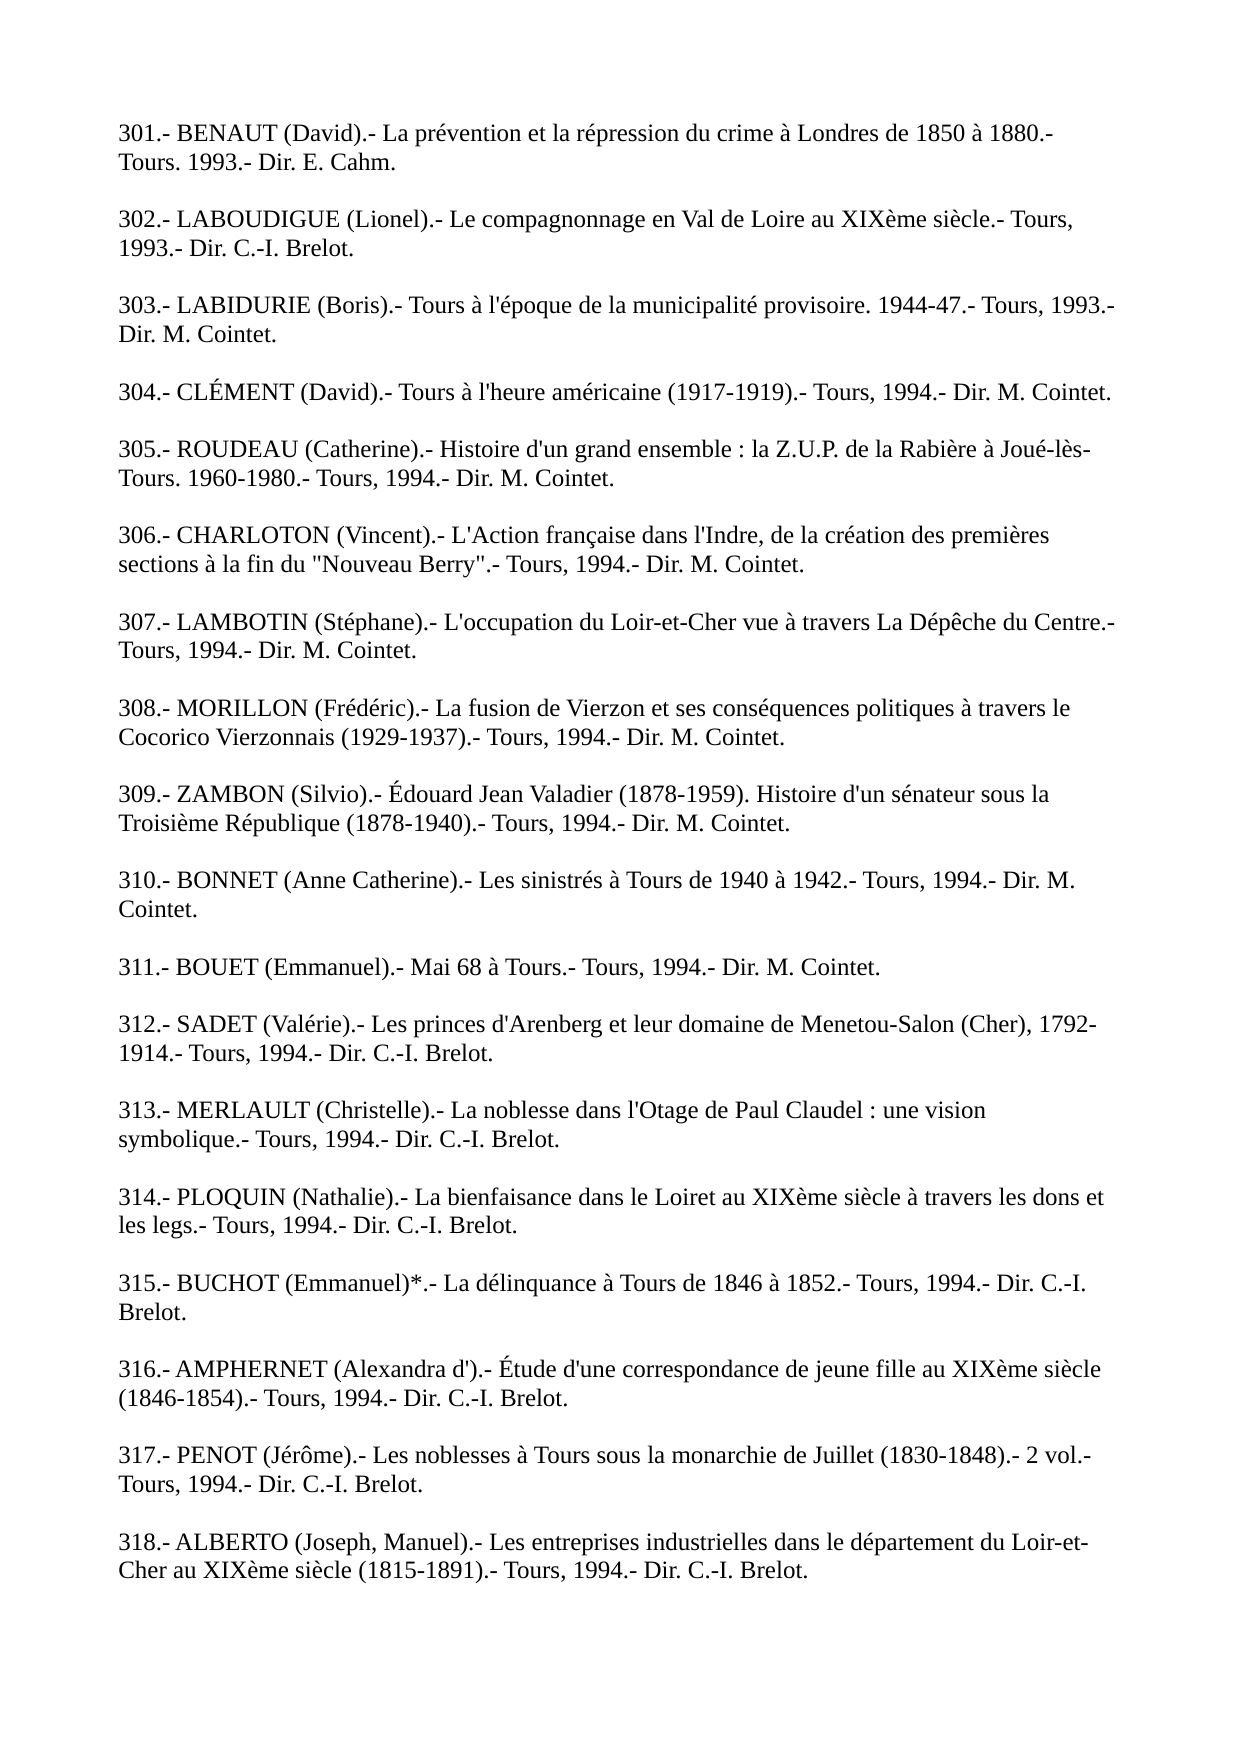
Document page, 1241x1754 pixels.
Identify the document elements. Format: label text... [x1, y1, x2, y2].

text 304.- CLÉMENT (David).- Tours à l'heure américaine (1917-1919).- Tours, 1994.- Dir. M. Cointet. 305.- ROUDEAU (Catherine).- Histoire d'un grand ensemble : la Z.U.P. de la Rabière à Joué-lès-Tours. 1960-1980.- Tours, 1994.- Dir. M. Cointet. 306.- CHARLOTON (Vincent).- L'Action française dans l'Indre, de la création des premières sections à la fin du "Nouveau Berry".- Tours, 1994.- Dir. M. Cointet. 307.- LAMBOTIN (Stéphane).- L'occupation du Loir-et-Cher vue à travers La Dépêche du Centre.- Tours, 1994.- Dir. M. Cointet. 308.- MORILLON (Frédéric).- La fusion de Vierzon et ses conséquences politiques à travers le Cocorico Vierzonnais (1929-1937).- Tours, 1994.- Dir. M. Cointet. 309.- ZAMBON (Silvio).- Édouard Jean Valadier (1878-1959). Histoire d'un sénateur sous la Troisième République (1878-1940).- Tours, 1994.- Dir. M. Cointet. 310.- BONNET (Anne Catherine).- Les sinistrés à Tours de 1940 à 1942.- Tours, 1994.- Dir. M. Cointet. 311.- BOUET (Emmanuel).- Mai 68 à Tours.- Tours, 1994.- Dir. M. Cointet. 312.- SADET (Valérie).- Les princes d'Arenberg et leur domaine de Menetou-Salon (Cher), 1792-1914.- Tours, 1994.- Dir. C.-I. Brelot. 313.- MERLAULT (Christelle).- La noblesse dans l'Otage de Paul Claudel : une vision symbolique.- Tours, 1994.- Dir. C.-I. Brelot. 314.- PLOQUIN (Nathalie).- La bienfaisance dans le Loiret au XIXème siècle à travers les dons et les legs.- Tours, 1994.- Dir. C.-I. Brelot. 315.- BUCHOT (Emmanuel)*.- La délinquance à Tours de 1846 à 1852.- Tours, 1994.- Dir. C.-I. Brelot. 316.- AMPHERNET (Alexandra d').- Étude d'une correspondance de jeune fille au XIXème siècle (1846-1854).- Tours, 1994.- Dir. C.-I. Brelot. 317.- PENOT (Jérôme).- Les noblesses à Tours sous la monarchie de Juillet (1830-1848).- 2 vol.- Tours, 1994.- Dir. C.-I. Brelot. 318.- ALBERTO (Joseph, Manuel).- Les entreprises industrielles dans le département du Loir-et-Cher au XIXème siècle (1815-1891).- Tours, 1994.- Dir. C.-I. Brelot. [118, 377, 1122, 1584]
text 301.- BENAUT (David).- La prévention et la répression du crime à Londres de 1850 à 1880.- Tours. 1993.- Dir. E. Cahm. 302.- LABOUDIGUE (Lionel).- Le compagnonnage en Val de Loire au XIXème siècle.- Tours, 1993.- Dir. C.-I. Brelot. 303.- LABIDURIE (Boris).- Tours à l'époque de la municipalité provisoire. 1944-47.- Tours, 1993.- Dir. M. Cointet. [118, 118, 1122, 377]
